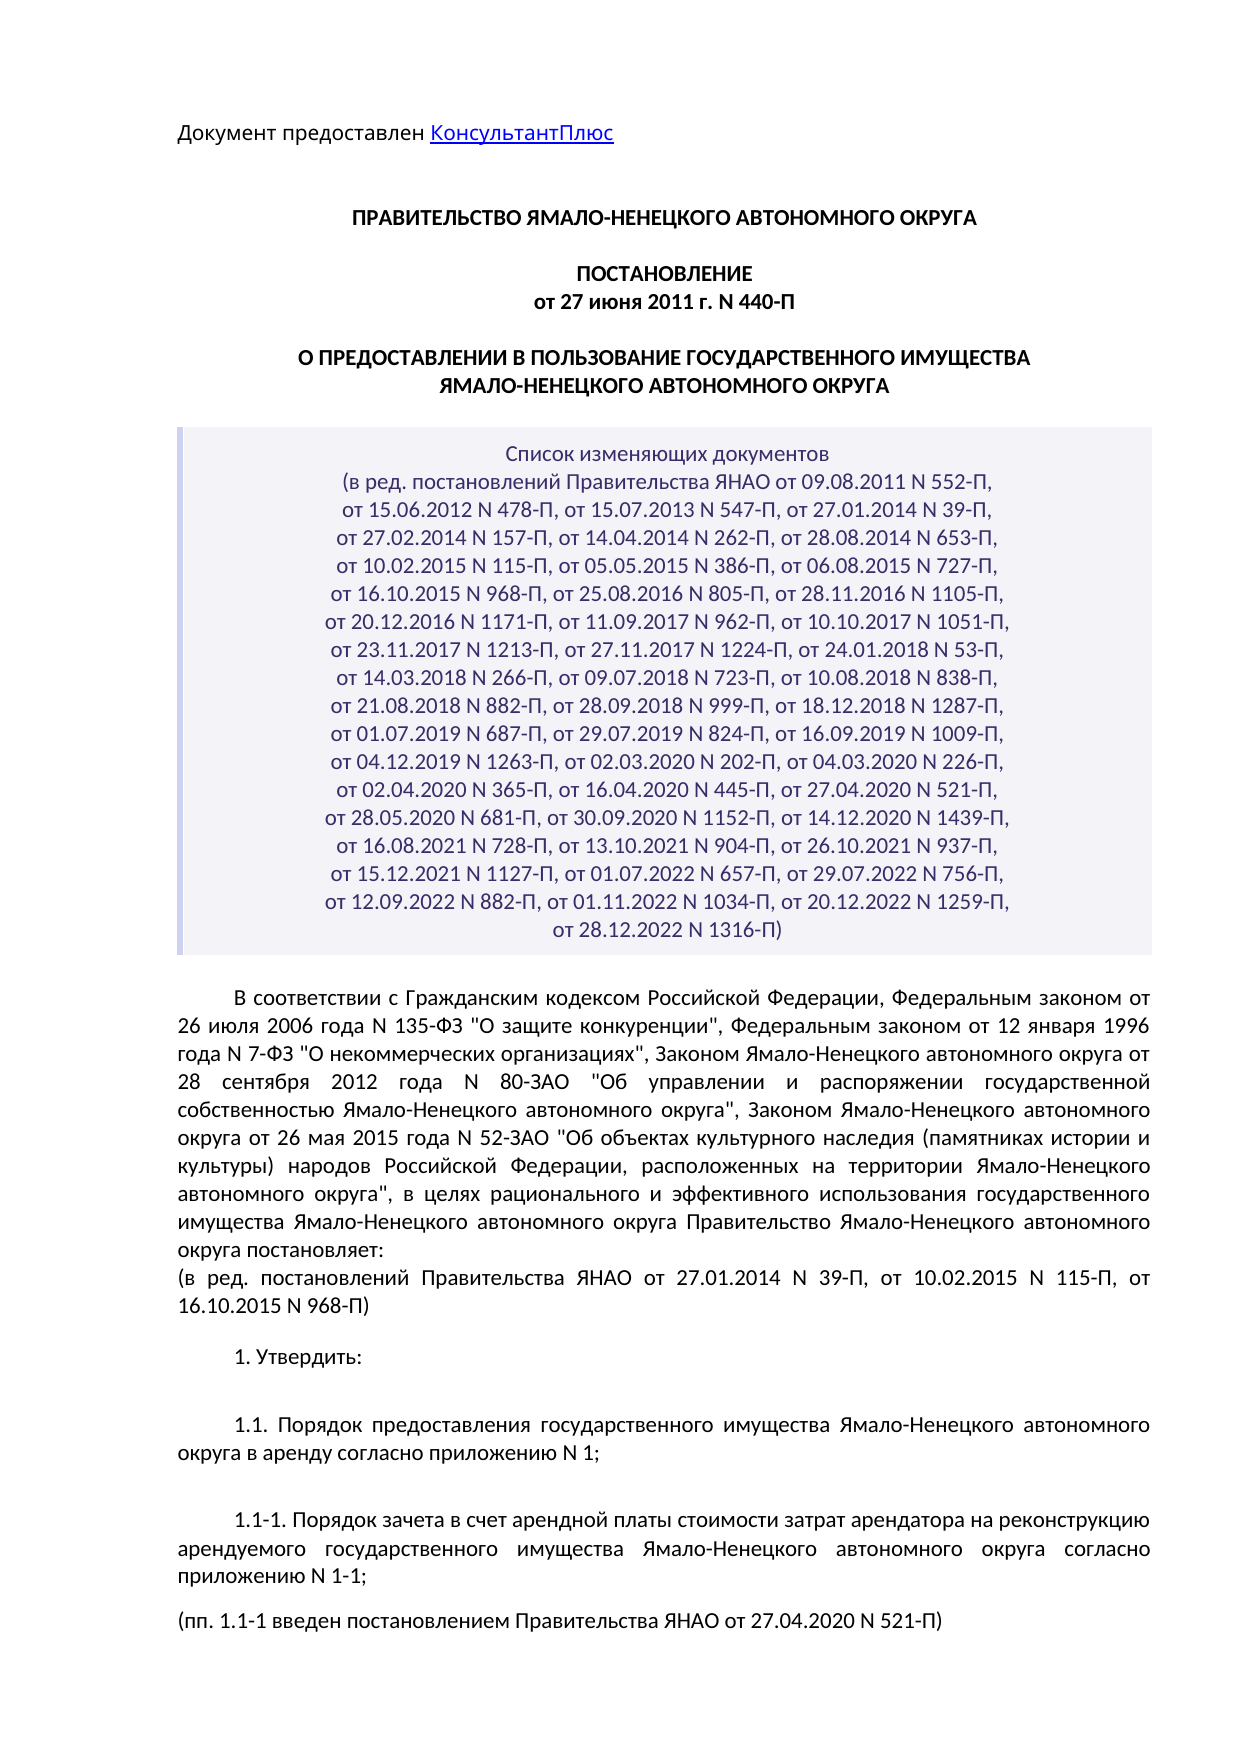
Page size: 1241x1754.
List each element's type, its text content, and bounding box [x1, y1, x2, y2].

table_header [177, 427, 183, 955]
title ЯМАЛО-НЕНЕЦКОГО АВТОНОМНОГО ОКРУГА [177, 371, 1152, 399]
title О ПРЕДОСТАВЛЕНИИ В ПОЛЬЗОВАНИЕ ГОСУДАРСТВЕННОГО ИМУЩЕСТВА [177, 343, 1152, 371]
text 1. Утвердить: [177, 1342, 1152, 1370]
table_header [1140, 427, 1152, 955]
text 1.1-1. Порядок зачета в счет арендной платы стоимости затрат арендатора на реконструкцию арендуемого государственного имущества Ямало-Ненецкого автономного округа согласно приложению N 1-1; [177, 1506, 1152, 1590]
title Документ предоставлен КонсультантПлюс [177, 118, 1152, 175]
text 1.1. Порядок предоставления государственного имущества Ямало-Ненецкого автономного округа в аренду согласно приложению N 1; [177, 1410, 1152, 1466]
table_header Список изменяющих документов (в ред. постановлений Правительства ЯНАО от 09.08.2011 N 552-П, от 15.06.2012 N 478-П, от 15.07.2013 N 547-П, от 27.01.2014 N 39-П, от 27.02.2014 N 157-П, от 14.04.2014 N 262-П, от 28.08.2014 N 653-П, от 10.02.2015 N 115-П, от 05.05.2015 N 386-П, от 06.08.2015 N 727-П, от 16.10.2015 N 968-П, от 25.08.2016 N 805-П, от 28.11.2016 N 1105-П, от 20.12.2016 N 1171-П, от 11.09.2017 N 962-П, от 10.10.2017 N 1051-П, от 23.11.2017 N 1213-П, от 27.11.2017 N 1224-П, от 24.01.2018 N 53-П, от 14.03.2018 N 266-П, от 09.07.2018 N 723-П, от 10.08.2018 N 838-П, от 21.08.2018 N 882-П, от 28.09.2018 N 999-П, от 18.12.2018 N 1287-П, от 01.07.2019 N 687-П, от 29.07.2019 N 824-П, от 16.09.2019 N 1009-П, от 04.12.2019 N 1263-П, от 02.03.2020 N 202-П, от 04.03.2020 N 226-П, от 02.04.2020 N 365-П, от 16.04.2020 N 445-П, от 27.04.2020 N 521-П, от 28.05.2020 N 681-П, от 30.09.2020 N 1152-П, от 14.12.2020 N 1439-П, от 16.08.2021 N 728-П, от 13.10.2021 N 904-П, от 26.10.2021 N 937-П, от 15.12.2021 N 1127-П, от 01.07.2022 N 657-П, от 29.07.2022 N 756-П, от 12.09.2022 N 882-П, от 01.11.2022 N 1034-П, от 20.12.2022 N 1259-П, от 28.12.2022 N 1316-П) [195, 427, 1140, 955]
text В соответствии с Гражданским кодексом Российской Федерации, Федеральным законом от 26 июля 2006 года N 135-ФЗ "О защите конкуренции", Федеральным законом от 12 января 1996 года N 7-ФЗ "О некоммерческих организациях", Законом Ямало-Ненецкого автономного округа от 28 сентября 2012 года N 80-ЗАО "Об управлении и распоряжении государственной собственностью Ямало-Ненецкого автономного округа", Законом Ямало-Ненецкого автономного округа от 26 мая 2015 года N 52-ЗАО "Об объектах культурного наследия (памятниках истории и культуры) народов Российской Федерации, расположенных на территории Ямало-Ненецкого автономного округа", в целях рационального и эффективного использования государственного имущества Ямало-Ненецкого автономного округа Правительство Ямало-Ненецкого автономного округа постановляет: [177, 983, 1152, 1263]
title от 27 июня 2011 г. N 440-П [177, 287, 1152, 315]
title ПРАВИТЕЛЬСТВО ЯМАЛО-НЕНЕЦКОГО АВТОНОМНОГО ОКРУГА [177, 203, 1152, 231]
title ПОСТАНОВЛЕНИЕ [177, 259, 1152, 287]
text (пп. 1.1-1 введен постановлением Правительства ЯНАО от 27.04.2020 N 521-П) [177, 1606, 1152, 1634]
table_header [184, 427, 195, 955]
text (в ред. постановлений Правительства ЯНАО от 27.01.2014 N 39-П, от 10.02.2015 N 115-П, от 16.10.2015 N 968-П) [177, 1263, 1152, 1319]
